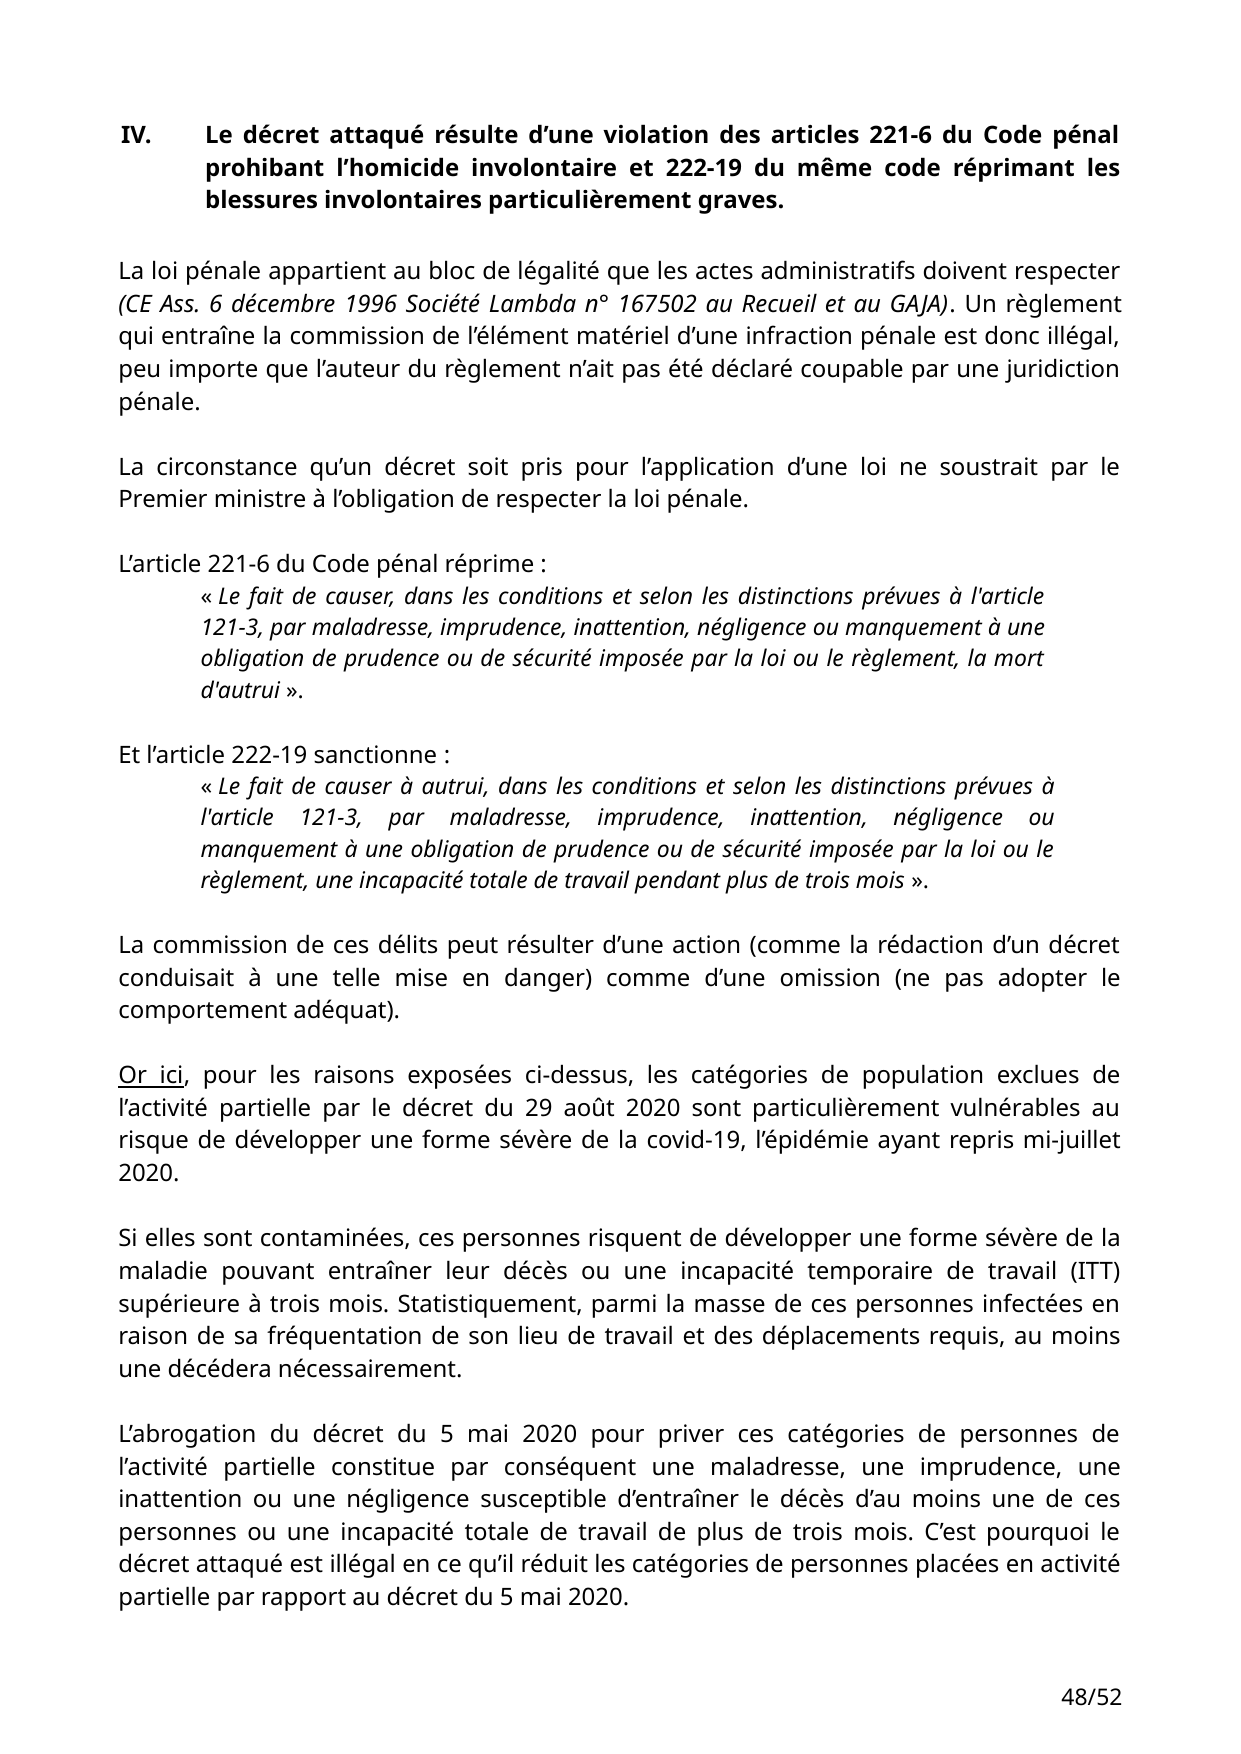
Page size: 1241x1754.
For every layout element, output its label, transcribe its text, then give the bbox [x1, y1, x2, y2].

text Et l’article 222-19 sanctionne : [118, 737, 1122, 770]
table_header IV. [115, 112, 199, 221]
table_header Le décret attaqué résulte d’une violation des articles 221-6 du Code pénal prohibant l’homicide involontaire et 222-19 du même code réprimant les blessures involontaires particulièrement graves. [199, 112, 1127, 221]
text Si elles sont contaminées, ces personnes risquent de développer une forme sévère de la maladie pouvant entraîner leur décès ou une incapacité temporaire de travail (ITT) supérieure à trois mois. Statistiquement, parmi la masse de ces personnes infectées en raison de sa fréquentation de son lieu de travail et des déplacements requis, au moins une décédera nécessairement. [118, 1221, 1122, 1384]
text La circonstance qu’un décret soit pris pour l’application d’une loi ne soustrait par le Premier ministre à l’obligation de respecter la loi pénale. [118, 449, 1122, 515]
text L’article 221-6 du Code pénal réprime : [118, 547, 1122, 580]
text Or ici, pour les raisons exposées ci-dessus, les catégories de population exclues de l’activité partielle par le décret du 29 août 2020 sont particulièrement vulnérables au risque de développer une forme sévère de la covid-19, l’épidémie ayant repris mi-juillet 2020. [118, 1058, 1122, 1188]
text « Le fait de causer à autrui, dans les conditions et selon les distinctions prévues à l'article 121-3, par maladresse, imprudence, inattention, négligence ou manquement à une obligation de prudence ou de sécurité imposée par la loi ou le règlement, une incapacité totale de travail pendant plus de trois mois ». [200, 770, 1058, 895]
text La loi pénale appartient au bloc de légalité que les actes administratifs doivent respecter (CE Ass. 6 décembre 1996 Société Lambda n° 167502 au Recueil et au GAJA). Un règlement qui entraîne la commission de l’élément matériel d’une infraction pénale est donc illégal, peu importe que l’auteur du règlement n’ait pas été déclaré coupable par une juridiction pénale. [118, 254, 1122, 417]
text « Le fait de causer, dans les conditions et selon les distinctions prévues à l'article 121-3, par maladresse, imprudence, inattention, négligence ou manquement à une obligation de prudence ou de sécurité imposée par la loi ou le règlement, la mort d'autrui ». [200, 580, 1048, 705]
text La commission de ces délits peut résulter d’une action (comme la rédaction d’un décret conduisait à une telle mise en danger) comme d’une omission (ne pas adopter le comportement adéquat). [118, 928, 1122, 1026]
text L’abrogation du décret du 5 mai 2020 pour priver ces catégories de personnes de l’activité partielle constitue par conséquent une maladresse, une imprudence, une inattention ou une négligence susceptible d’entraîner le décès d’au moins une de ces personnes ou une incapacité totale de travail de plus de trois mois. C’est pourquoi le décret attaqué est illégal en ce qu’il réduit les catégories de personnes placées en activité partielle par rapport au décret du 5 mai 2020. [118, 1417, 1122, 1612]
